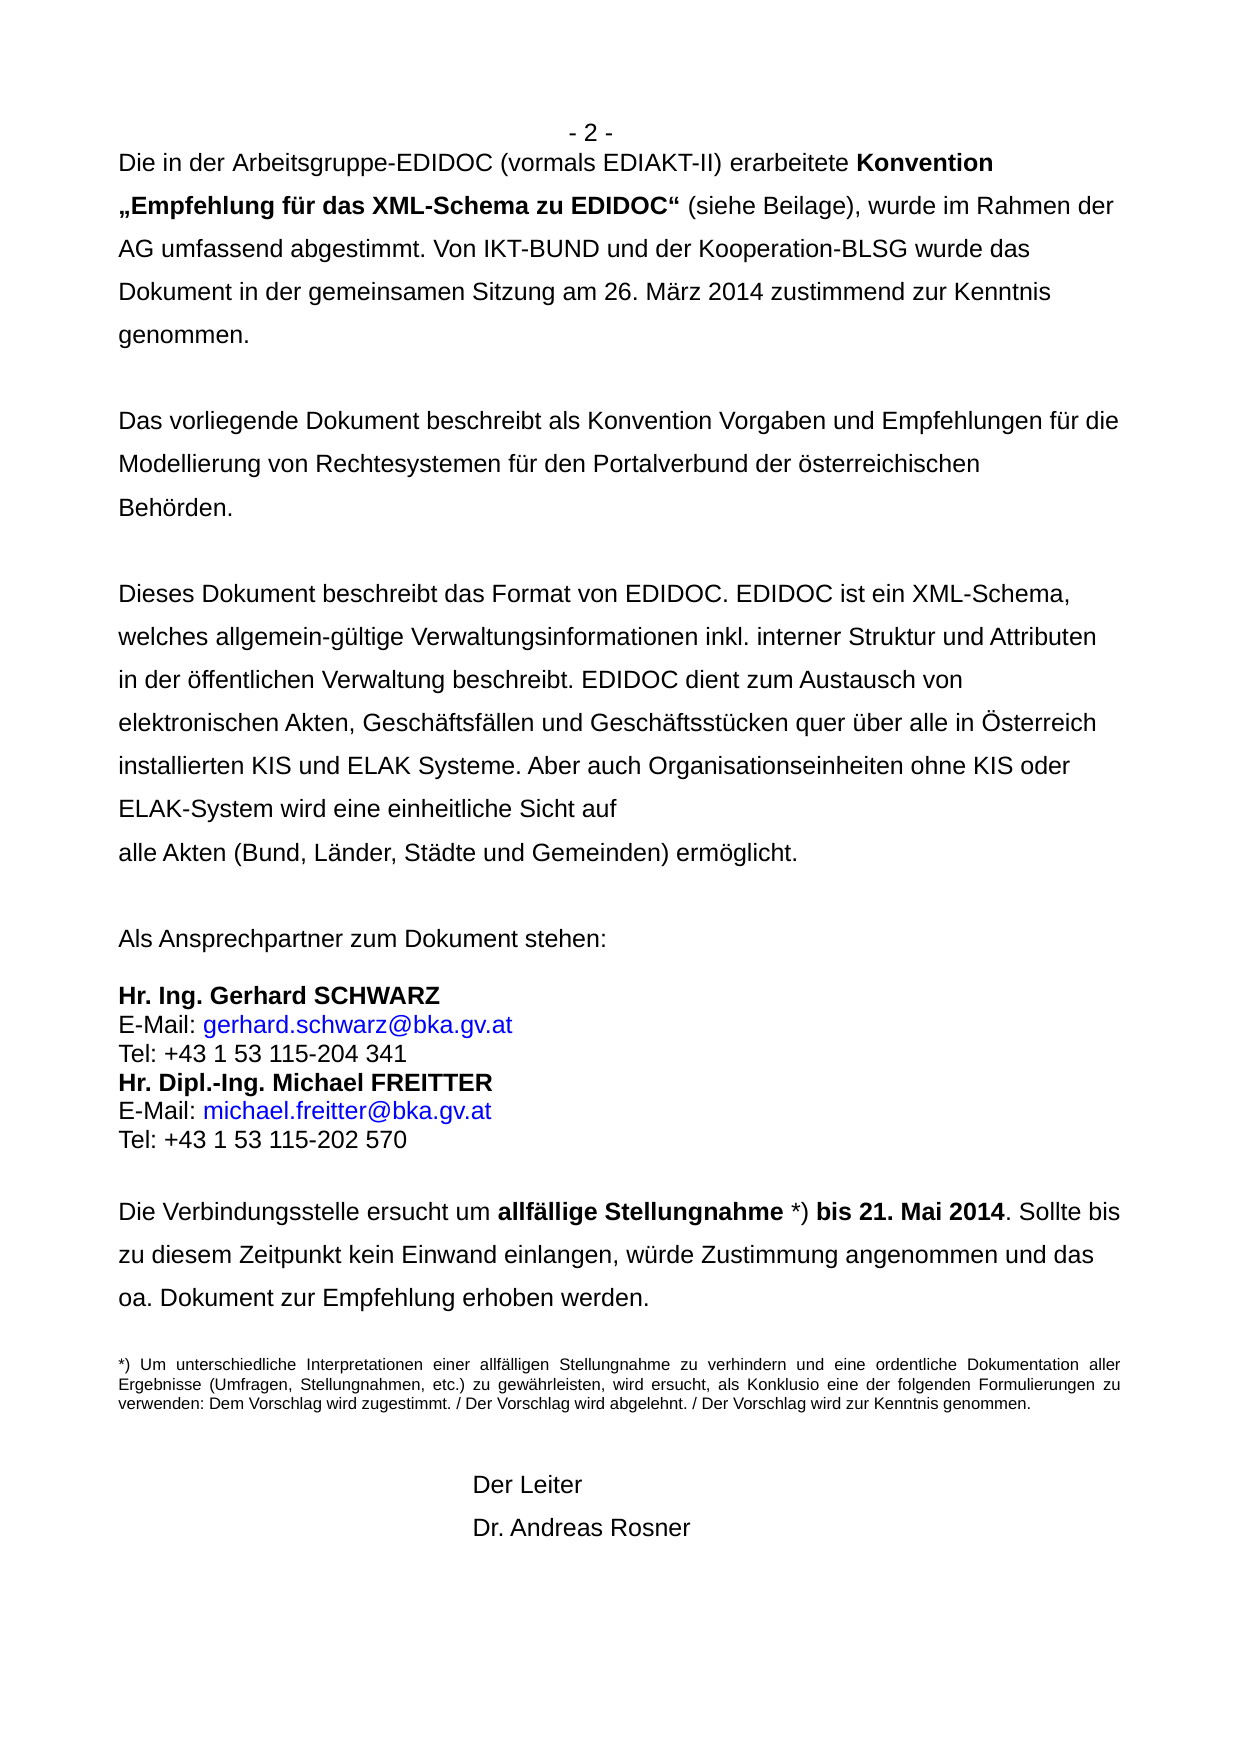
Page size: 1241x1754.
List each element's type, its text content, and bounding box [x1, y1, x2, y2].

text Das vorliegende Dokument beschreibt als Konvention Vorgaben und Empfehlungen für die Modellierung von Rechtesystemen für den Portalverbund der österreichischen [118, 406, 1122, 478]
text Dr. Andreas Rosner [118, 1513, 1122, 1542]
text Hr. Dipl.-Ing. Michael FREITTER [118, 1068, 1122, 1096]
text Tel: +43 1 53 115-202 570 [118, 1125, 1122, 1154]
text Die in der Arbeitsgruppe-EDIDOC (vormals EDIAKT-II) erarbeitete Konvention „Empfehlung für das XML-Schema zu EDIDOC“ (siehe Beilage), wurde im Rahmen der AG umfassend abgestimmt. Von IKT-BUND und der Kooperation-BLSG wurde das Dokument in der gemeinsamen Sitzung am 26. März 2014 zustimmend zur Kenntnis genommen. [118, 148, 1122, 349]
text Behörden. [118, 493, 1122, 521]
text Tel: +43 1 53 115-204 341 [118, 1039, 1122, 1068]
subtitle Der Leiter [118, 1470, 1122, 1499]
text Hr. Ing. Gerhard SCHWARZ [118, 981, 1122, 1010]
text E-Mail: michael.freitter@bka.gv.at [118, 1096, 1122, 1125]
text Dieses Dokument beschreibt das Format von EDIDOC. EDIDOC ist ein XML-Schema, welches allgemein-gültige Verwaltungsinformationen inkl. interner Struktur und Attributen in der öffentlichen Verwaltung beschreibt. EDIDOC dient zum Austausch von elektronischen Akten, Geschäftsfällen und Geschäftsstücken quer über alle in Österreich installierten KIS und ELAK Systeme. Aber auch Organisationseinheiten ohne KIS oder ELAK-System wird eine einheitliche Sicht auf [118, 579, 1122, 823]
text *) Um unterschiedliche Interpretationen einer allfälligen Stellungnahme zu verhindern und eine ordentliche Dokumentation aller Ergebnisse (Umfragen, Stellungnahmen, etc.) zu gewährleisten, wird ersucht, als Konklusio eine der folgenden Formulierungen zu verwenden: Dem Vorschlag wird zugestimmt. / Der Vorschlag wird abgelehnt. / Der Vorschlag wird zur Kenntnis genommen. [118, 1355, 1122, 1413]
text Die Verbindungsstelle ersucht um allfällige Stellungnahme *) bis 21. Mai 2014. Sollte bis zu diesem Zeitpunkt kein Einwand einlangen, würde Zustimmung angenommen und das oa. Dokument zur Empfehlung erhoben werden. [118, 1197, 1122, 1312]
text alle Akten (Bund, Länder, Städte und Gemeinden) ermöglicht. [118, 838, 1122, 866]
text Als Ansprechpartner zum Dokument stehen: [118, 924, 1122, 953]
text E-Mail: gerhard.schwarz@bka.gv.at [118, 1010, 1122, 1039]
